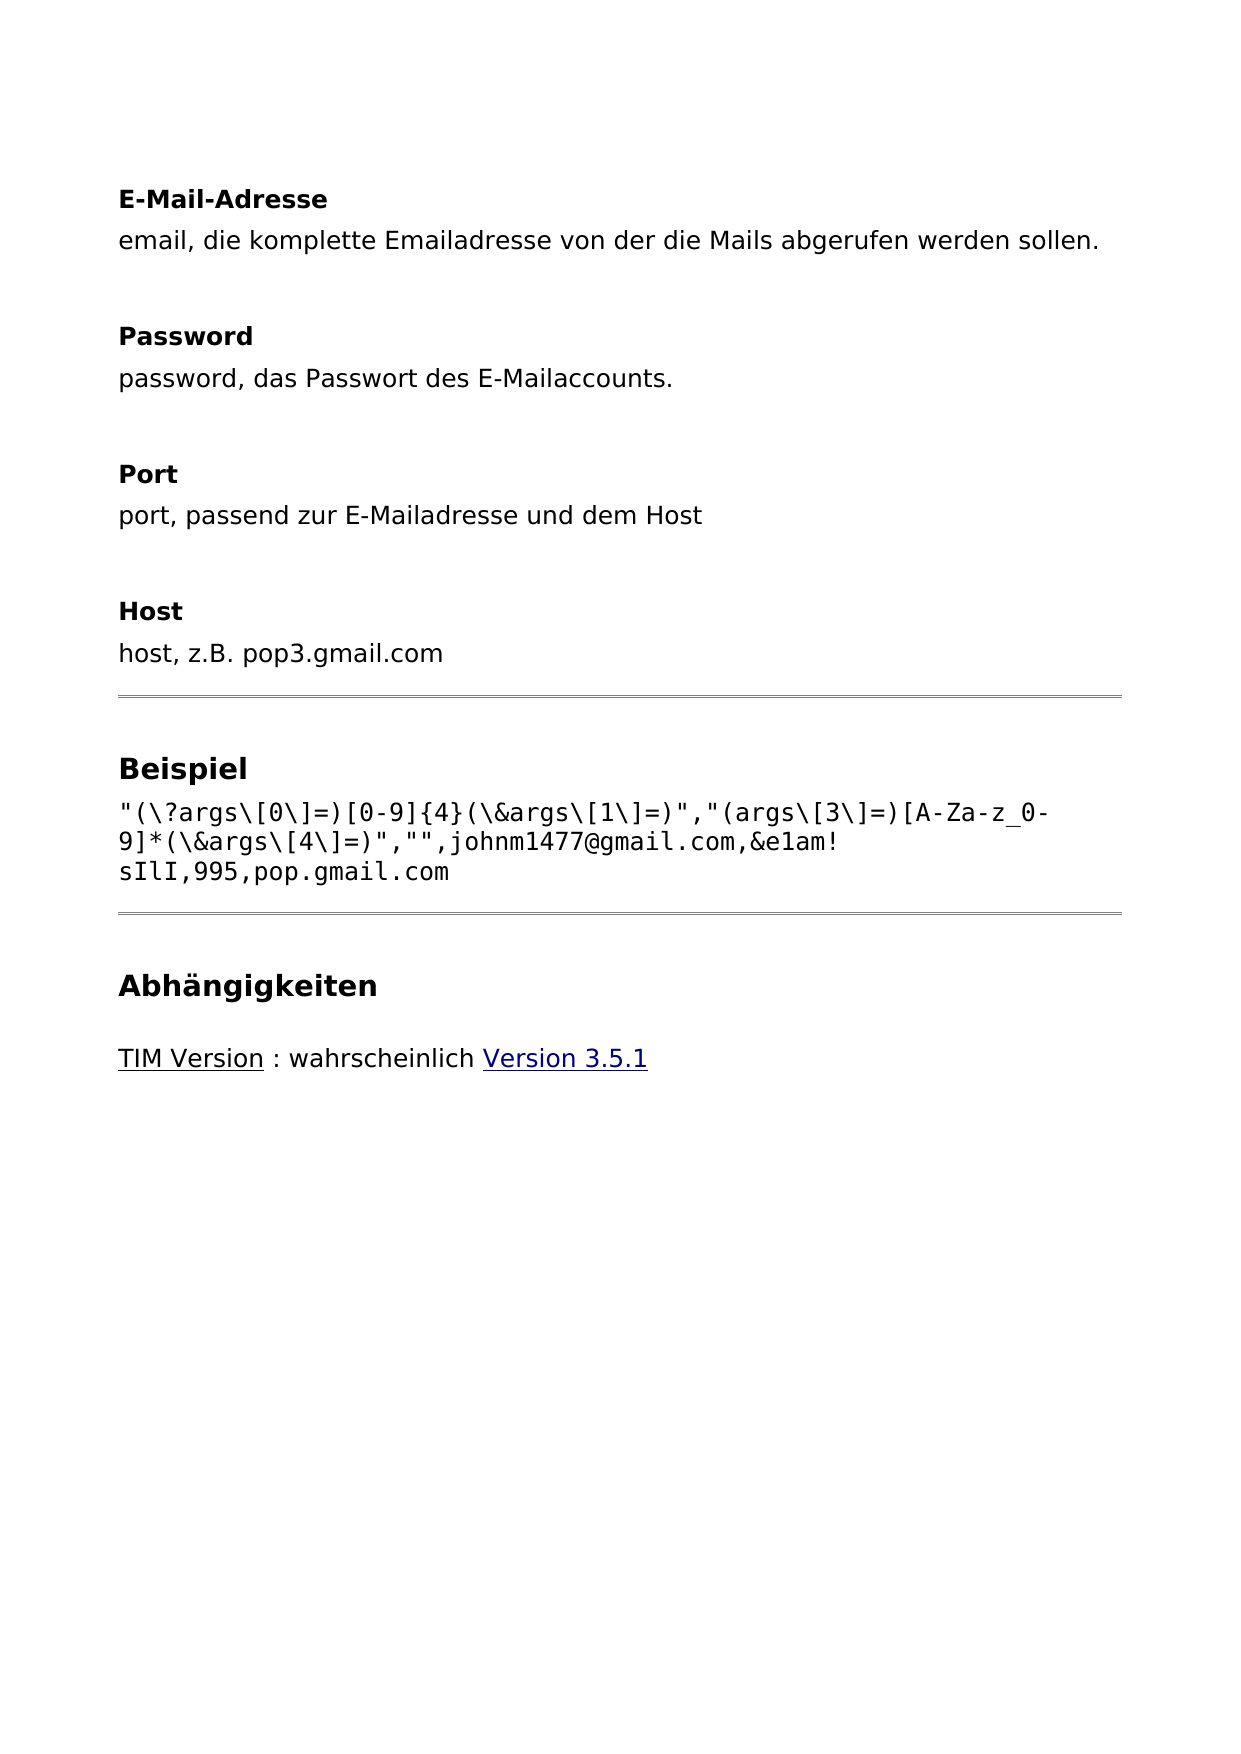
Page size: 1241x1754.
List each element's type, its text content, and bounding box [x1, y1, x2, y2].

subtitle E-Mail-Adresse [118, 185, 1122, 214]
subtitle Abhängigkeiten [118, 969, 1122, 1003]
subtitle Host [118, 597, 1122, 626]
text password, das Passwort des E-Mailaccounts. [118, 364, 1122, 422]
subtitle Beispiel [118, 752, 1122, 786]
subtitle Port [118, 460, 1122, 489]
text "(\?args\[0\]=)[0-9]{4}(\&args\[1\]=)","(args\[3\]=)[A-Za-z_0-9]*(\&args\[4\]=)","",johnm1477@gmail.com,&e1am!sIlI,995,pop.gmail.com [118, 798, 1122, 886]
text port, passend zur E-Mailadresse und dem Host [118, 501, 1122, 560]
text email, die komplette Emailadresse von der die Mails abgerufen werden sollen. [118, 226, 1122, 285]
subtitle Password [118, 322, 1122, 351]
text host, z.B. pop3.gmail.com [118, 639, 1122, 668]
text TIM Version : wahrscheinlich Version 3.5.1 [118, 1016, 1122, 1074]
